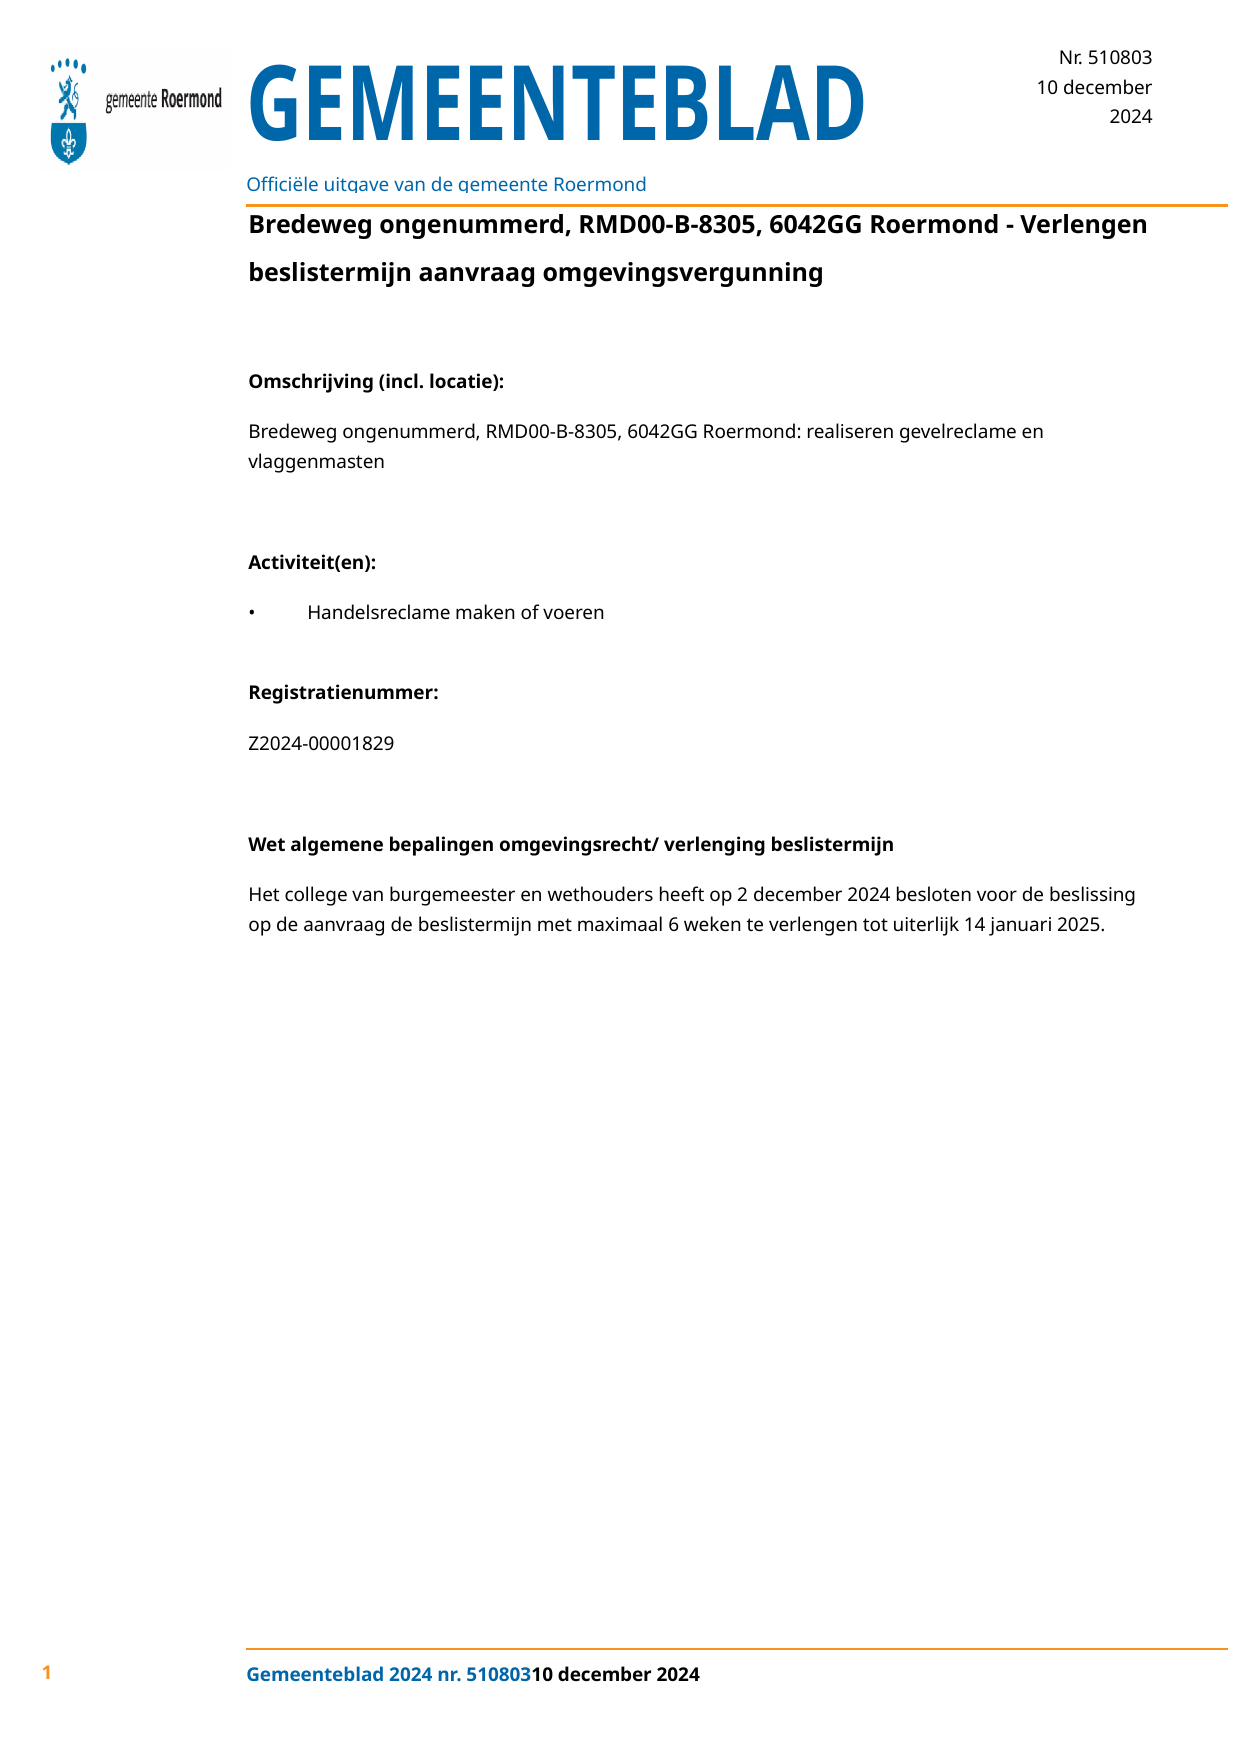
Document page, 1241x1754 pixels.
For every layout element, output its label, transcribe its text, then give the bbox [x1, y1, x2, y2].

text Activiteit(en): [248, 549, 1152, 575]
text Z2024-00001829 [248, 730, 1152, 756]
picture [41, 47, 231, 172]
text Registratienummer: [248, 679, 1152, 705]
text Omschrijving (incl. locatie): [248, 368, 1152, 394]
text Bredeweg ongenummerd, RMD00-B-8305, 6042GG Roermond - Verlengen beslistermijn aanvraag omgevingsvergunning [248, 207, 1152, 288]
text Bredeweg ongenummerd, RMD00-B-8305, 6042GG Roermond: realiseren gevelreclame en vlaggenmasten [248, 419, 1152, 474]
list Handelsreclame maken of voeren [248, 599, 1152, 625]
text Het college van burgemeester en wethouders heeft op 2 december 2024 besloten voor de beslissing op de aanvraag de beslistermijn met maximaal 6 weken te verlengen tot uiterlijk 14 januari 2025. [248, 881, 1152, 937]
text Wet algemene bepalingen omgevingsrecht/ verlenging beslistermijn [248, 831, 1152, 857]
